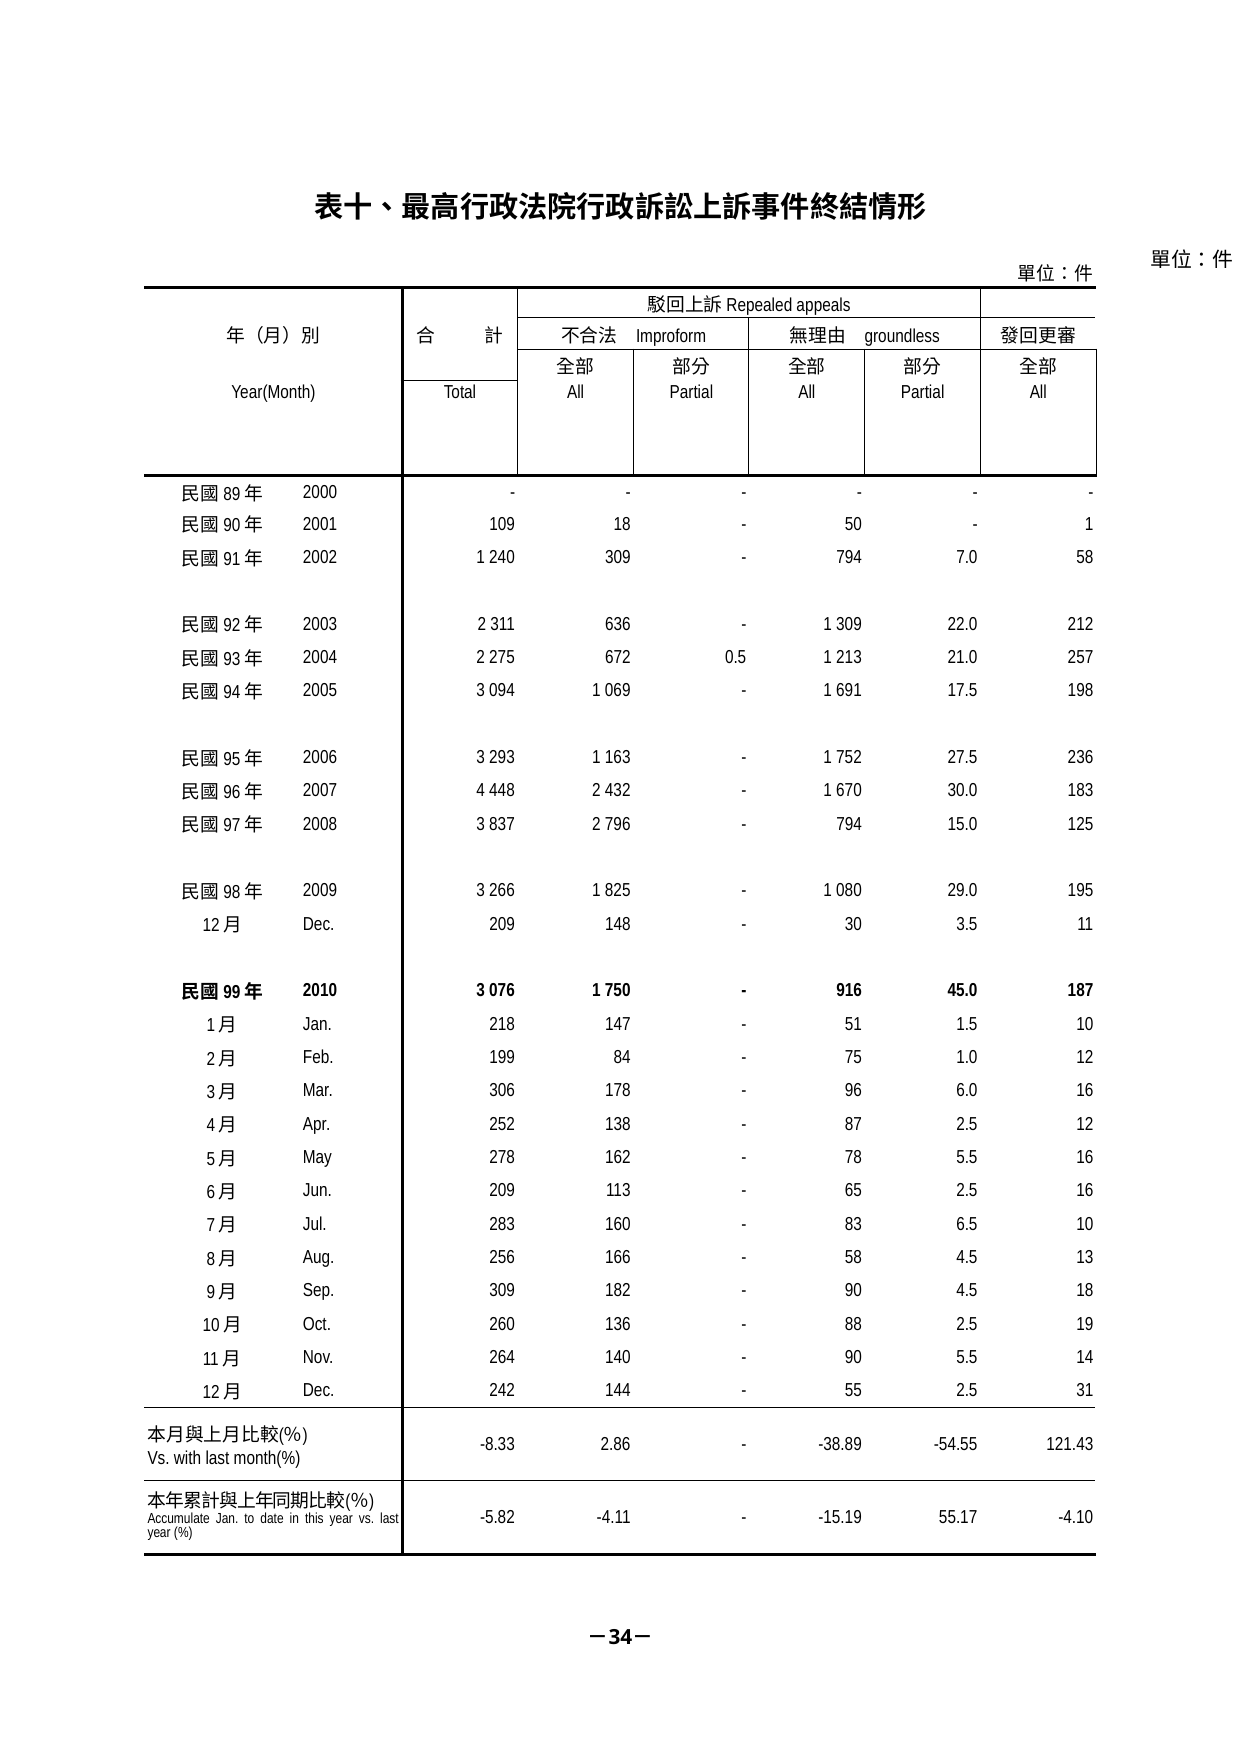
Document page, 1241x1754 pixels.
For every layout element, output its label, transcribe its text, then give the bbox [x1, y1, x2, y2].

table_cell 14 [980, 1340, 1096, 1373]
table_cell 2000 [300, 477, 401, 507]
table_header 合計 [404, 289, 517, 380]
table_cell 1 691 [749, 674, 864, 707]
table_cell 4.5 [865, 1240, 980, 1273]
table_cell 31 [980, 1374, 1096, 1407]
table_cell - [633, 740, 749, 773]
table_cell [749, 707, 864, 740]
table_cell 12月 [144, 907, 300, 940]
table_cell All [518, 380, 633, 473]
table_cell Feb. [300, 1040, 401, 1073]
table_cell [865, 574, 980, 607]
table_cell [980, 574, 1096, 607]
table_cell 136 [518, 1307, 633, 1340]
table_cell 2001 [300, 507, 401, 540]
table_cell 283 [404, 1207, 518, 1240]
table_cell [144, 840, 300, 873]
table_cell 22.0 [865, 607, 980, 640]
table_cell 182 [518, 1274, 633, 1307]
table_cell 1 825 [518, 874, 633, 907]
table_cell [144, 574, 300, 607]
table_cell [749, 940, 864, 973]
table_cell 11 [980, 907, 1096, 940]
table_cell 1 069 [518, 674, 633, 707]
table_cell 178 [518, 1074, 633, 1107]
table_cell Jul. [300, 1207, 401, 1240]
table_cell - [633, 1007, 749, 1040]
table_cell 12 [980, 1107, 1096, 1140]
table_cell 21.0 [865, 640, 980, 673]
table_cell 144 [518, 1374, 633, 1407]
table_cell [518, 840, 633, 873]
table_cell 162 [518, 1140, 633, 1173]
table_cell -5.82 [404, 1481, 518, 1553]
table_cell 18 [518, 507, 633, 540]
table_cell [300, 707, 401, 740]
table_cell 民國 96年 [144, 774, 300, 807]
table_cell - [633, 1481, 749, 1553]
table_cell 2004 [300, 640, 401, 673]
table_cell 3 266 [404, 874, 518, 907]
table_cell 3 293 [404, 740, 518, 773]
table_cell 民國 99年 [144, 974, 300, 1007]
table_cell [300, 574, 401, 607]
table_cell 58 [980, 540, 1096, 573]
table_cell 10月 [144, 1307, 300, 1340]
table_cell 2008 [300, 807, 401, 840]
table_cell - [865, 477, 980, 507]
table_cell 260 [404, 1307, 518, 1340]
table_cell - [633, 974, 749, 1007]
table_cell 113 [518, 1174, 633, 1207]
table_cell 1 240 [404, 540, 518, 573]
table_cell 2003 [300, 607, 401, 640]
table_cell [144, 940, 300, 973]
table_cell 全部 [518, 350, 633, 380]
table_cell 3 076 [404, 974, 518, 1007]
table_cell 90 [749, 1274, 864, 1307]
table_cell 12月 [144, 1374, 300, 1407]
table_cell - [633, 540, 749, 573]
table_cell -4.10 [980, 1480, 1096, 1553]
table_cell [633, 574, 749, 607]
table_cell 民國 95年 [144, 740, 300, 773]
table_cell 1 750 [518, 974, 633, 1007]
table_cell Oct. [300, 1307, 401, 1340]
table_cell - [633, 1307, 749, 1340]
table_cell 75 [749, 1040, 864, 1073]
table_cell 6.5 [865, 1207, 980, 1240]
table_cell 212 [980, 607, 1096, 640]
table_header [981, 289, 1096, 317]
table_cell 15.0 [865, 807, 980, 840]
table_cell 4 448 [404, 774, 518, 807]
table_cell 257 [980, 640, 1096, 673]
table_cell 242 [404, 1374, 518, 1407]
table_cell 794 [749, 807, 864, 840]
table_cell 55 [749, 1374, 864, 1407]
table_cell 278 [404, 1140, 518, 1173]
table_cell 187 [980, 974, 1096, 1007]
table_cell - [633, 1240, 749, 1273]
table_cell - [633, 674, 749, 707]
table_cell 10 [980, 1007, 1096, 1040]
table_cell 252 [404, 1107, 518, 1140]
table_cell 6.0 [865, 1074, 980, 1107]
table_cell 198 [980, 674, 1096, 707]
table_cell 全部 [749, 350, 864, 380]
table_cell [980, 840, 1096, 873]
table_cell Nov. [300, 1340, 401, 1373]
table_cell 30.0 [865, 774, 980, 807]
table_cell -15.19 [749, 1481, 864, 1553]
table_cell - [404, 477, 518, 507]
table_cell 12 [980, 1040, 1096, 1073]
table_cell 2005 [300, 674, 401, 707]
table_cell - [633, 774, 749, 807]
table_cell Jun. [300, 1174, 401, 1207]
table_cell [518, 707, 633, 740]
table_cell 民國 97年 [144, 807, 300, 840]
table_cell - [980, 477, 1096, 507]
table_cell 4.5 [865, 1274, 980, 1307]
table_cell 1.0 [865, 1040, 980, 1073]
table_cell -38.89 [749, 1408, 864, 1480]
table_cell 2002 [300, 540, 401, 573]
table_cell 部分 [634, 350, 748, 380]
table_cell [865, 707, 980, 740]
table_cell 民國 94年 [144, 674, 300, 707]
table_cell 3.5 [865, 907, 980, 940]
table_cell 256 [404, 1240, 518, 1273]
text 表十、最高行政法院行政訴訟上訴事件終結情形 [148, 183, 1092, 225]
table_cell 2.5 [865, 1374, 980, 1407]
table_cell 4月 [144, 1107, 300, 1140]
table_cell 本年累計與上年同期比較(％) Accumulate Jan. to date in this year vs. last year (%) [144, 1481, 401, 1553]
table_cell 2007 [300, 774, 401, 807]
table_cell [865, 840, 980, 873]
table_cell 19 [980, 1307, 1096, 1340]
table_cell 8月 [144, 1240, 300, 1273]
table_cell 17.5 [865, 674, 980, 707]
table_cell 2.5 [865, 1174, 980, 1207]
table_cell 65 [749, 1174, 864, 1207]
table_cell 7月 [144, 1207, 300, 1240]
table_cell 10 [980, 1207, 1096, 1240]
table_cell 1 670 [749, 774, 864, 807]
table_cell 309 [404, 1274, 518, 1307]
table_cell 236 [980, 740, 1096, 773]
table_cell - [633, 1274, 749, 1307]
text 單位：件 [1150, 243, 1240, 268]
table_cell 7.0 [865, 540, 980, 573]
table_cell - [633, 1374, 749, 1407]
table_cell 45.0 [865, 974, 980, 1007]
table_cell 140 [518, 1340, 633, 1373]
table_cell - [633, 607, 749, 640]
table_cell 16 [980, 1174, 1096, 1207]
table_cell 2009 [300, 874, 401, 907]
table_cell 1 [980, 507, 1096, 540]
table_cell 87 [749, 1107, 864, 1140]
table_cell 本月與上月比較(％) Vs. with last month(%) [144, 1408, 401, 1480]
table_cell [865, 940, 980, 973]
table_cell 2006 [300, 740, 401, 773]
table_cell 90 [749, 1340, 864, 1373]
text 單位：件 [148, 259, 1092, 286]
table_cell 民國 93年 [144, 640, 300, 673]
table_cell 209 [404, 907, 518, 940]
table_cell 218 [404, 1007, 518, 1040]
table_cell 不合法 Improform [518, 318, 748, 348]
table_cell 30 [749, 907, 864, 940]
table_cell 1 080 [749, 874, 864, 907]
table_cell Apr. [300, 1107, 401, 1140]
table_cell 147 [518, 1007, 633, 1040]
table_cell 148 [518, 907, 633, 940]
table_cell 2 275 [404, 640, 518, 673]
table_cell 636 [518, 607, 633, 640]
table_cell [144, 707, 300, 740]
table_cell 309 [518, 540, 633, 573]
table_cell 121.43 [980, 1407, 1096, 1480]
text [1150, 235, 1240, 243]
table_cell - [633, 907, 749, 940]
table_cell 民國 89年 [144, 477, 300, 507]
table_cell [404, 840, 518, 873]
table_cell -8.33 [404, 1408, 518, 1480]
table_header 駁回上訴Repealed appeals [518, 289, 980, 317]
table_cell [404, 707, 518, 740]
table_cell 195 [980, 874, 1096, 907]
table_cell Partial [634, 380, 748, 473]
table_cell 5月 [144, 1140, 300, 1173]
text [1150, 268, 1240, 275]
table_cell 2.5 [865, 1107, 980, 1140]
table_cell - [633, 1140, 749, 1173]
table_cell 1 752 [749, 740, 864, 773]
table_cell 160 [518, 1207, 633, 1240]
table_cell [404, 574, 518, 607]
table_cell 794 [749, 540, 864, 573]
table_cell Partial [865, 380, 980, 473]
table_cell - [633, 874, 749, 907]
table_cell 13 [980, 1240, 1096, 1273]
table_cell - [633, 477, 749, 507]
table_cell 58 [749, 1240, 864, 1273]
table_cell 199 [404, 1040, 518, 1073]
table_cell 264 [404, 1340, 518, 1373]
table_cell [300, 940, 401, 973]
table_cell 51 [749, 1007, 864, 1040]
table_cell 3 094 [404, 674, 518, 707]
table_cell 2 796 [518, 807, 633, 840]
table_cell [633, 840, 749, 873]
table_cell 109 [404, 507, 518, 540]
table_cell 209 [404, 1174, 518, 1207]
table_cell - [633, 1340, 749, 1373]
table_cell 78 [749, 1140, 864, 1173]
table_cell 無理由 groundless [749, 318, 980, 348]
table_cell -54.55 [865, 1408, 980, 1480]
table_cell - [633, 1408, 749, 1480]
table_cell 2 432 [518, 774, 633, 807]
table_cell 5.5 [865, 1140, 980, 1173]
table_cell - [633, 1040, 749, 1073]
table_cell 183 [980, 774, 1096, 807]
table_cell 55.17 [865, 1481, 980, 1553]
table_cell [300, 840, 401, 873]
table_cell 11月 [144, 1340, 300, 1373]
table_cell - [633, 1174, 749, 1207]
table_cell 民國 91年 [144, 540, 300, 573]
table_cell 306 [404, 1074, 518, 1107]
table_cell 2010 [300, 974, 401, 1007]
table_cell All [981, 380, 1096, 473]
table_cell 50 [749, 507, 864, 540]
table_cell 2 311 [404, 607, 518, 640]
table_cell - [633, 1207, 749, 1240]
table_cell 9月 [144, 1274, 300, 1307]
table_cell 全部 [981, 350, 1096, 380]
table_cell - [518, 477, 633, 507]
table_cell 3 837 [404, 807, 518, 840]
table_cell Mar. [300, 1074, 401, 1107]
table_cell [518, 574, 633, 607]
table_cell [518, 940, 633, 973]
table_cell 84 [518, 1040, 633, 1073]
table_cell - [633, 1107, 749, 1140]
table_cell 16 [980, 1140, 1096, 1173]
table_cell [633, 940, 749, 973]
table_cell [980, 707, 1096, 740]
table_cell 29.0 [865, 874, 980, 907]
table_cell -4.11 [518, 1481, 633, 1553]
table_cell 166 [518, 1240, 633, 1273]
table_cell - [633, 807, 749, 840]
table_cell 民國 98年 [144, 874, 300, 907]
table_cell Dec. [300, 1374, 401, 1407]
table_cell 1 213 [749, 640, 864, 673]
table_cell Sep. [300, 1274, 401, 1307]
table_cell Dec. [300, 907, 401, 940]
table_cell 1.5 [865, 1007, 980, 1040]
table_cell [749, 840, 864, 873]
table_cell 1月 [144, 1007, 300, 1040]
table_cell [404, 940, 518, 973]
table_cell - [633, 507, 749, 540]
table_header 年（月）別 [144, 289, 401, 380]
table_cell 民國 90年 [144, 507, 300, 540]
table_cell 5.5 [865, 1340, 980, 1373]
table_cell May [300, 1140, 401, 1173]
table_cell 138 [518, 1107, 633, 1140]
table_cell 125 [980, 807, 1096, 840]
table_cell Year(Month) [144, 380, 401, 473]
table_cell [980, 940, 1096, 973]
table_cell - [633, 1074, 749, 1107]
table_cell 3月 [144, 1074, 300, 1107]
table_cell 88 [749, 1307, 864, 1340]
table_cell 96 [749, 1074, 864, 1107]
table_cell 發回更審 [981, 317, 1096, 348]
table_cell [749, 574, 864, 607]
table_cell 民國 92年 [144, 607, 300, 640]
table_cell Jan. [300, 1007, 401, 1040]
table_cell - [749, 477, 864, 507]
table_cell 83 [749, 1207, 864, 1240]
table_cell 2月 [144, 1040, 300, 1073]
table_cell All [749, 380, 864, 473]
table_cell 916 [749, 974, 864, 1007]
table_cell 2.5 [865, 1307, 980, 1340]
table_cell 672 [518, 640, 633, 673]
table_cell Total [404, 381, 517, 473]
table_cell 1 309 [749, 607, 864, 640]
table_cell 6月 [144, 1174, 300, 1207]
table_cell 1 163 [518, 740, 633, 773]
table_cell 16 [980, 1074, 1096, 1107]
table_cell Aug. [300, 1240, 401, 1273]
table_cell 部分 [865, 350, 980, 380]
table_cell 2.86 [518, 1408, 633, 1480]
table_cell [633, 707, 749, 740]
table_cell 27.5 [865, 740, 980, 773]
table_cell - [865, 507, 980, 540]
table_cell 0.5 [633, 640, 749, 673]
table_cell 18 [980, 1274, 1096, 1307]
